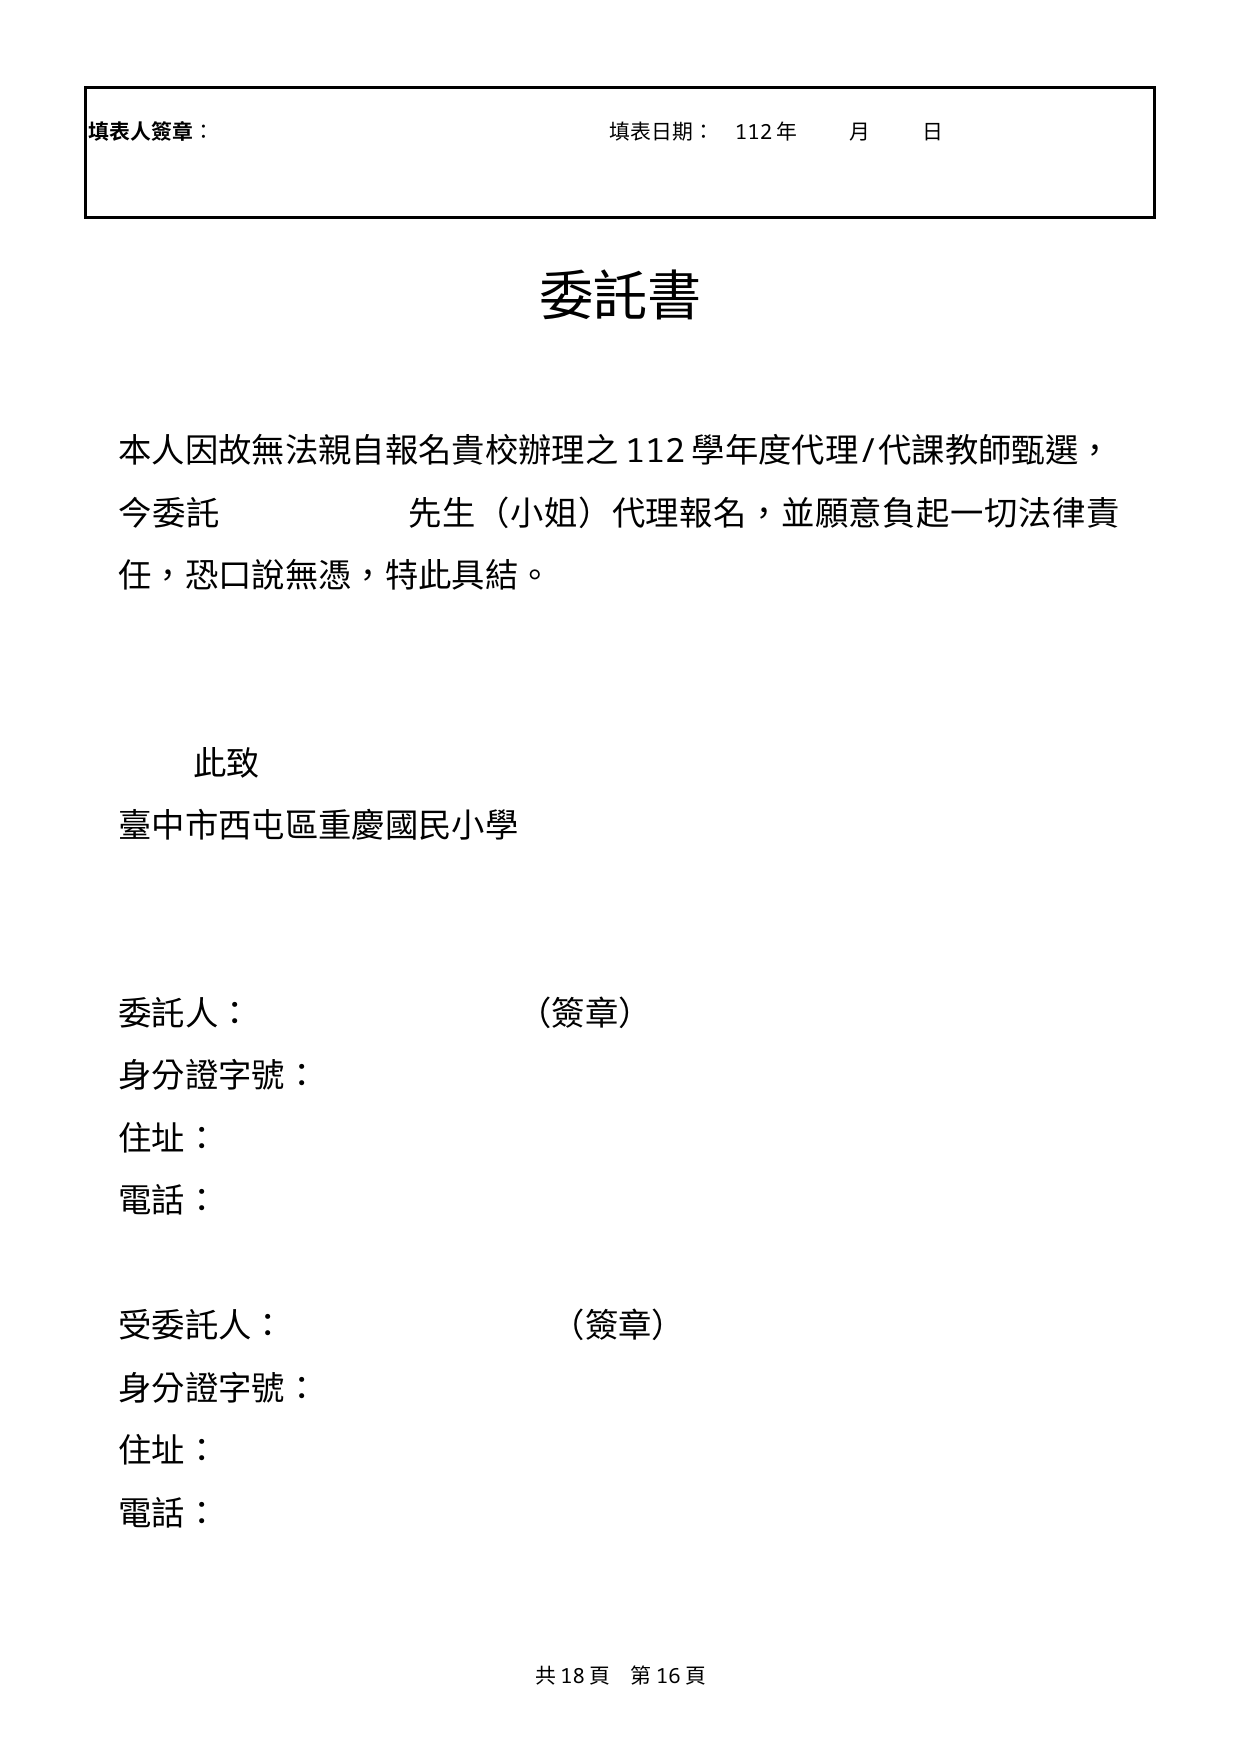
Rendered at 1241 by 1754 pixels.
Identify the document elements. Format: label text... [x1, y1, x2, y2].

text 受委託人： （簽章） [118, 1281, 1122, 1344]
text 住址： [118, 1406, 1122, 1469]
text 委託人： （簽章） [118, 969, 1122, 1031]
text 身分證字號： [118, 1031, 1122, 1094]
text 身分證字號： [118, 1344, 1122, 1406]
text 委託書 [118, 219, 1122, 344]
table_cell 填表人簽章： 填表日期： 112年 月 日 [87, 89, 1153, 216]
text 本人因故無法親自報名貴校辦理之112學年度代理/代課教師甄選， [118, 406, 1122, 469]
text 臺中市西屯區重慶國民小學 [118, 781, 1122, 844]
text 此致 [118, 719, 1122, 781]
text 今委託 先生（小姐）代理報名，並願意負起一切法律責任，恐口說無憑，特此具結。 [118, 469, 1122, 594]
text 住址： [118, 1094, 1122, 1156]
text 電話： [118, 1469, 1122, 1531]
text 電話： [118, 1156, 1122, 1219]
